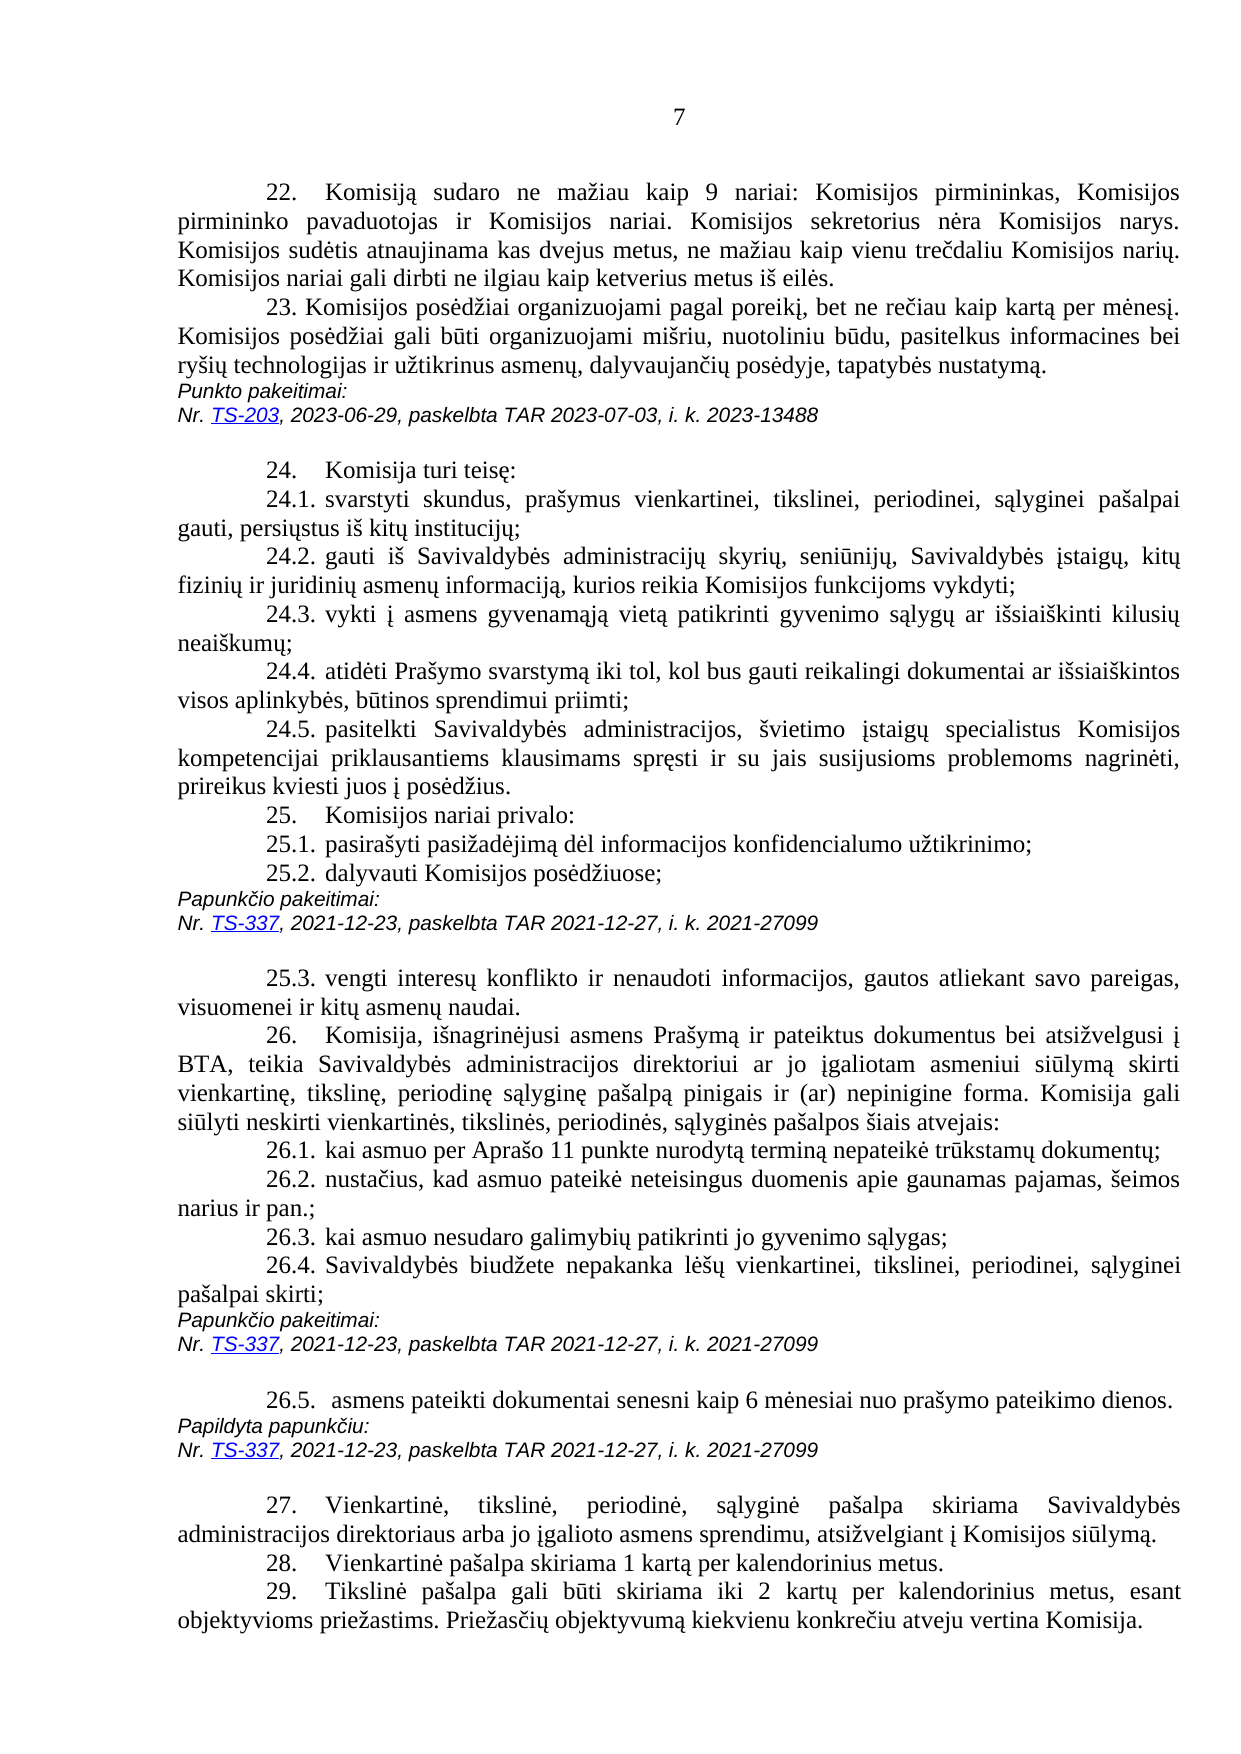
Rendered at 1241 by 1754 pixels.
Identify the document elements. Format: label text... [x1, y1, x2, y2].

text 25. Komisijos nariai privalo: [177, 800, 1181, 829]
text 24.3. vykti į asmens gyvenamąją vietą patikrinti gyvenimo sąlygų ar išsiaiškinti kilusių neaiškumų; [177, 599, 1181, 656]
text Papildyta papunkčiu: [177, 1413, 1181, 1437]
text 24.1. svarstyti skundus, prašymus vienkartinei, tikslinei, periodinei, sąlyginei pašalpai gauti, persiųstus iš kitų institucijų; [177, 484, 1181, 541]
text 26.5. asmens pateikti dokumentai senesni kaip 6 mėnesiai nuo prašymo pateikimo dienos. [177, 1385, 1181, 1413]
text Nr. TS-337, 2021-12-23, paskelbta TAR 2021-12-27, i. k. 2021-27099 [177, 910, 1181, 934]
text 24.5. pasitelkti Savivaldybės administracijos, švietimo įstaigų specialistus Komisijos kompetencijai priklausantiems klausimams spręsti ir su jais susijusioms problemoms nagrinėti, prireikus kviesti juos į posėdžius. [177, 714, 1181, 800]
text Nr. TS-337, 2021-12-23, paskelbta TAR 2021-12-27, i. k. 2021-27099 [177, 1332, 1181, 1356]
text Punkto pakeitimai: [177, 378, 1181, 402]
text 26.4. Savivaldybės biudžete nepakanka lėšų vienkartinei, tikslinei, periodinei, sąlyginei pašalpai skirti; [177, 1251, 1181, 1308]
text 26.2. nustačius, kad asmuo pateikė neteisingus duomenis apie gaunamas pajamas, šeimos narius ir pan.; [177, 1164, 1181, 1222]
text 24. Komisija turi teisę: [177, 455, 1181, 484]
text 25.1. pasirašyti pasižadėjimą dėl informacijos konfidencialumo užtikrinimo; [177, 829, 1181, 858]
text Nr. TS-337, 2021-12-23, paskelbta TAR 2021-12-27, i. k. 2021-27099 [177, 1437, 1181, 1461]
text 22. Komisiją sudaro ne mažiau kaip 9 nariai: Komisijos pirmininkas, Komisijos pirmininko pavaduotojas ir Komisijos nariai. Komisijos sekretorius nėra Komisijos narys. Komisijos sudėtis atnaujinama kas dvejus metus, ne mažiau kaip vienu trečdaliu Komisijos narių. Komisijos nariai gali dirbti ne ilgiau kaip ketverius metus iš eilės. [177, 177, 1181, 292]
text 24.4. atidėti Prašymo svarstymą iki tol, kol bus gauti reikalingi dokumentai ar išsiaiškintos visos aplinkybės, būtinos sprendimui priimti; [177, 656, 1181, 714]
text 26.3. kai asmuo nesudaro galimybių patikrinti jo gyvenimo sąlygas; [177, 1222, 1181, 1251]
text 26.1. kai asmuo per Aprašo 11 punkte nurodytą terminą nepateikė trūkstamų dokumentų; [177, 1136, 1181, 1164]
text Papunkčio pakeitimai: [177, 1308, 1181, 1332]
text 27. Vienkartinė, tikslinė, periodinė, sąlyginė pašalpa skiriama Savivaldybės administracijos direktoriaus arba jo įgalioto asmens sprendimu, atsižvelgiant į Komisijos siūlymą. [177, 1490, 1181, 1548]
text 25.3. vengti interesų konflikto ir nenaudoti informacijos, gautos atliekant savo pareigas, visuomenei ir kitų asmenų naudai. [177, 963, 1181, 1021]
text 26. Komisija, išnagrinėjusi asmens Prašymą ir pateiktus dokumentus bei atsižvelgusi į BTA, teikia Savivaldybės administracijos direktoriui ar jo įgaliotam asmeniui siūlymą skirti vienkartinę, tikslinę, periodinę sąlyginę pašalpą pinigais ir (ar) nepinigine forma. Komisija gali siūlyti neskirti vienkartinės, tikslinės, periodinės, sąlyginės pašalpos šiais atvejais: [177, 1021, 1181, 1136]
text 23. Komisijos posėdžiai organizuojami pagal poreikį, bet ne rečiau kaip kartą per mėnesį. Komisijos posėdžiai gali būti organizuojami mišriu, nuotoliniu būdu, pasitelkus informacines bei ryšių technologijas ir užtikrinus asmenų, dalyvaujančių posėdyje, tapatybės nustatymą. [177, 292, 1181, 378]
text Nr. TS-203, 2023-06-29, paskelbta TAR 2023-07-03, i. k. 2023-13488 [177, 402, 1181, 426]
text 24.2. gauti iš Savivaldybės administracijų skyrių, seniūnijų, Savivaldybės įstaigų, kitų fizinių ir juridinių asmenų informaciją, kurios reikia Komisijos funkcijoms vykdyti; [177, 541, 1181, 599]
text 29. Tikslinė pašalpa gali būti skiriama iki 2 kartų per kalendorinius metus, esant objektyvioms priežastims. Priežasčių objektyvumą kiekvienu konkrečiu atveju vertina Komisija. [177, 1576, 1181, 1634]
text 25.2. dalyvauti Komisijos posėdžiuose; [177, 858, 1181, 886]
text Papunkčio pakeitimai: [177, 886, 1181, 910]
text 28. Vienkartinė pašalpa skiriama 1 kartą per kalendorinius metus. [177, 1548, 1181, 1576]
